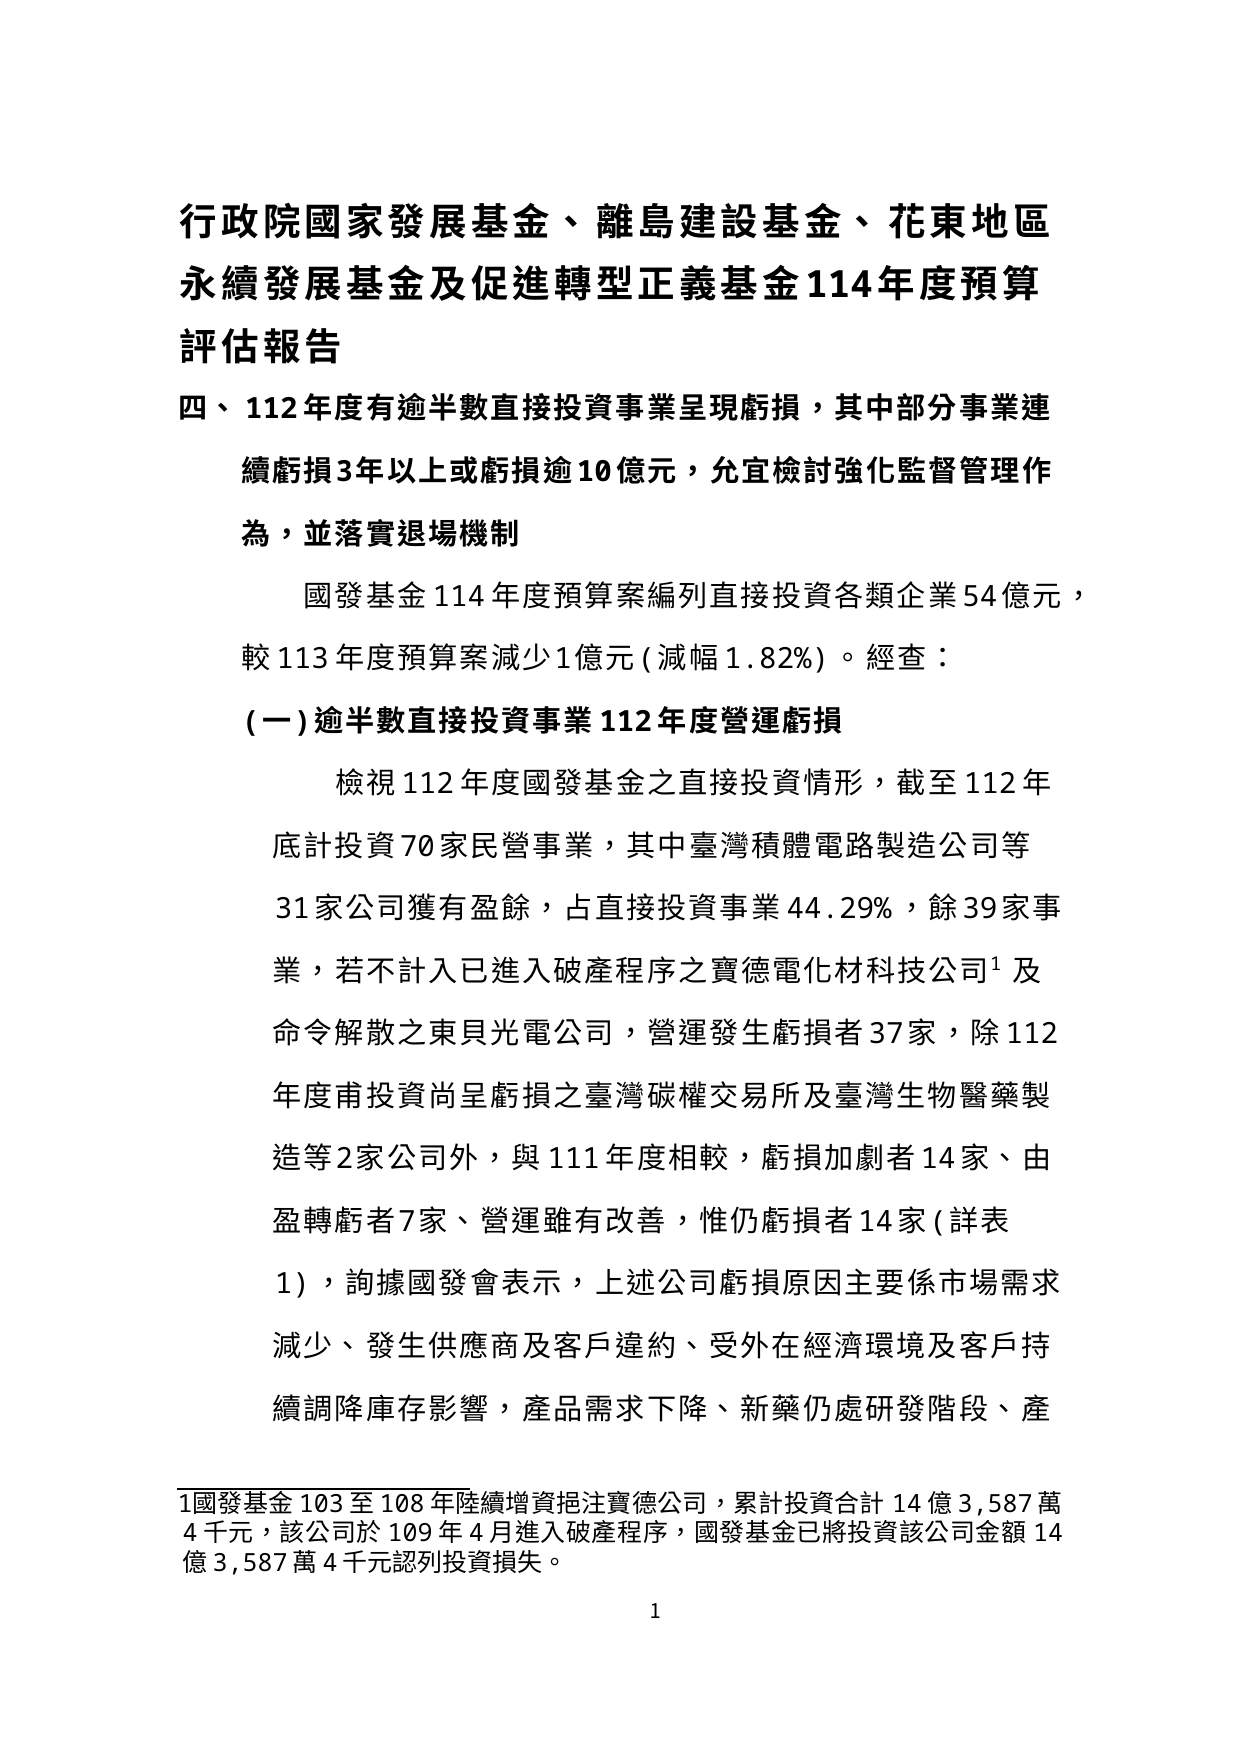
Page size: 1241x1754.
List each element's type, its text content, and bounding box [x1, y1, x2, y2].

text 檢視112年度國發基金之直接投資情形，截至112年底計投資70家民營事業，其中臺灣積體電路製造公司等31家公司獲有盈餘，占直接投資事業44.29%，餘39家事業，若不計入已進入破產程序之寶德電化材科技公司及命令解散之東貝光電公司，營運發生虧損者37家，除112年度甫投資尚呈虧損之臺灣碳權交易所及臺灣生物醫藥製造等2家公司外，與111年度相較，虧損加劇者14家、由盈轉虧者7家、營運雖有改善，惟仍虧損者14家(詳表1)，詢據國發會表示，上述公司虧損原因主要係市場需求減少、發生供應商及客戶違約、受外在經濟環境及客戶持續調降庫存影響，產品需求下降、新藥仍處研發階段、產 [266, 740, 1063, 1427]
text (一)逾半數直接投資事業112年度營運虧損 [236, 677, 1063, 740]
text 行政院國家發展基金、離島建設基金、花東地區永續發展基金及促進轉型正義基金114年度預算評估報告 [177, 177, 1063, 365]
text 國發基金103至108年陸續增資挹注寶德公司，累計投資合計14億3,587萬4千元，該公司於109年4月進入破產程序，國發基金已將投資該公司金額14億3,587萬4千元認列投資損失。 [177, 1489, 1063, 1577]
text 四、112年度有逾半數直接投資事業呈現虧損，其中部分事業連續虧損3年以上或虧損逾10億元，允宜檢討強化監督管理作為，並落實退場機制 [177, 365, 1063, 552]
text 國發基金114年度預算案編列直接投資各類企業54億元，較113年度預算案減少1億元(減幅1.82%)。經查： [236, 552, 1063, 677]
